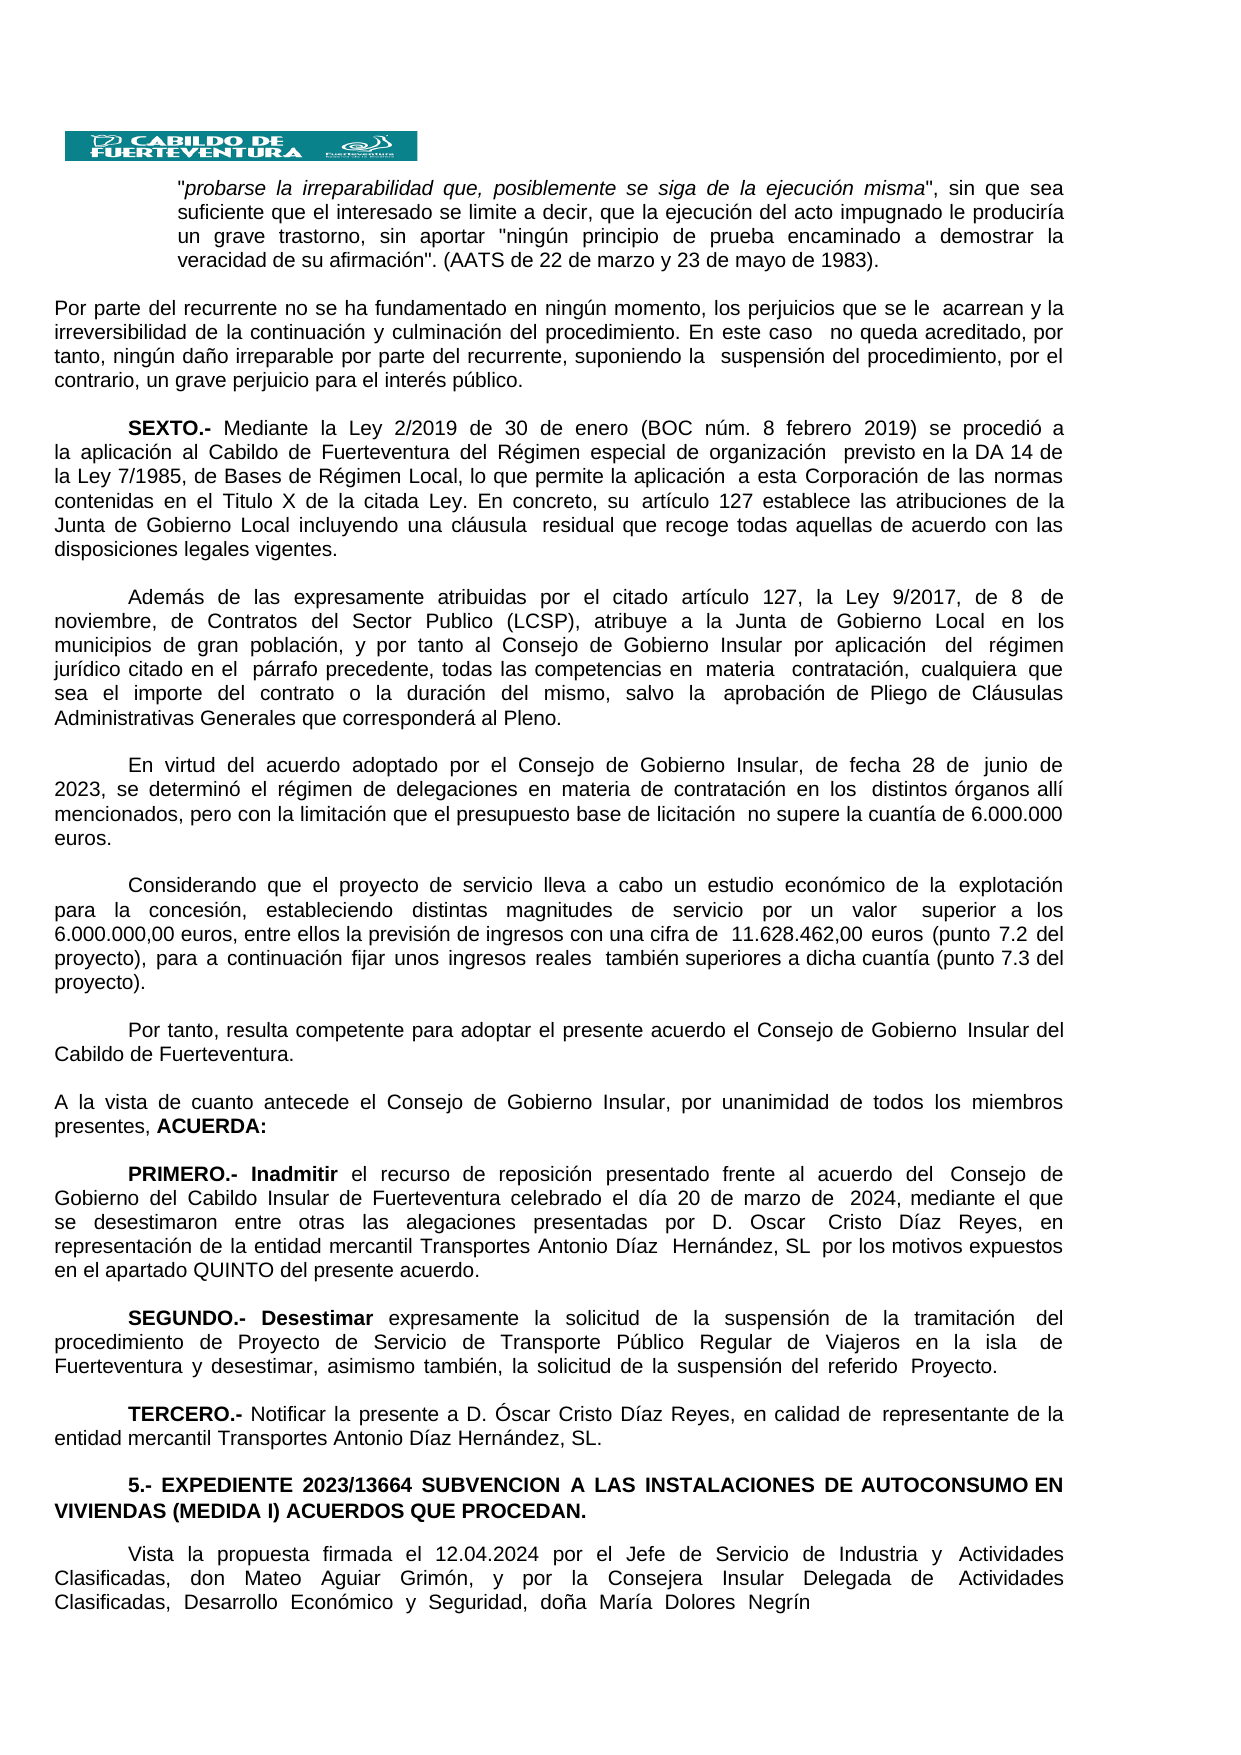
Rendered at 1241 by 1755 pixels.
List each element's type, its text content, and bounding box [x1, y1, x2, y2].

text En virtud del acuerdo adoptado por el Consejo de Gobierno Insular, de fecha 28 de junio de 2023, se determinó el régimen de delegaciones en materia de contratación en los distintos órganos allí mencionados, pero con la limitación que el presupuesto base de licitación no supere la cuantía de 6.000.000 euros. [54, 753, 1064, 849]
text PRIMERO.- Inadmitir el recurso de reposición presentado frente al acuerdo del Consejo de Gobierno del Cabildo Insular de Fuerteventura celebrado el día 20 de marzo de 2024, mediante el que se desestimaron entre otras las alegaciones presentadas por D. Oscar Cristo Díaz Reyes, en representación de la entidad mercantil Transportes Antonio Díaz Hernández, SL por los motivos expuestos en el apartado QUINTO del presente acuerdo. [54, 1162, 1064, 1282]
subtitle 5.- EXPEDIENTE 2023/13664 SUBVENCION A LAS INSTALACIONES DE AUTOCONSUMO EN VIVIENDAS (MEDIDA I) ACUERDOS QUE PROCEDAN. [54, 1473, 1064, 1523]
text A la vista de cuanto antecede el Consejo de Gobierno Insular, por unanimidad de todos los miembros presentes, ACUERDA: [54, 1090, 1063, 1138]
picture [65, 131, 418, 161]
text Vista la propuesta firmada el 12.04.2024 por el Jefe de Servicio de Industria y Actividades Clasificadas, don Mateo Aguiar Grimón, y por la Consejera Insular Delegada de Actividades Clasificadas, Desarrollo Económico y Seguridad, doña María Dolores Negrín [54, 1542, 1064, 1614]
text "probarse la irreparabilidad que, posiblemente se siga de la ejecución misma", sin que sea suficiente que el interesado se limite a decir, que la ejecución del acto impugnado le produciría un grave trastorno, sin aportar "ningún principio de prueba encaminado a demostrar la veracidad de su afirmación". (AATS de 22 de marzo y 23 de mayo de 1983). [177, 175, 1064, 272]
text Por parte del recurrente no se ha fundamentado en ningún momento, los perjuicios que se le acarrean y la irreversibilidad de la continuación y culminación del procedimiento. En este caso no queda acreditado, por tanto, ningún daño irreparable por parte del recurrente, suponiendo la suspensión del procedimiento, por el contrario, un grave perjuicio para el interés público. [54, 296, 1064, 392]
text Además de las expresamente atribuidas por el citado artículo 127, la Ley 9/2017, de 8 de noviembre, de Contratos del Sector Publico (LCSP), atribuye a la Junta de Gobierno Local en los municipios de gran población, y por tanto al Consejo de Gobierno Insular por aplicación del régimen jurídico citado en el párrafo precedente, todas las competencias en materia contratación, cualquiera que sea el importe del contrato o la duración del mismo, salvo la aprobación de Pliego de Cláusulas Administrativas Generales que corresponderá al Pleno. [54, 584, 1064, 729]
text SEXTO.- Mediante la Ley 2/2019 de 30 de enero (BOC núm. 8 febrero 2019) se procedió a la aplicación al Cabildo de Fuerteventura del Régimen especial de organización previsto en la DA 14 de la Ley 7/1985, de Bases de Régimen Local, lo que permite la aplicación a esta Corporación de las normas contenidas en el Titulo X de la citada Ley. En concreto, su artículo 127 establece las atribuciones de la Junta de Gobierno Local incluyendo una cláusula residual que recoge todas aquellas de acuerdo con las disposiciones legales vigentes. [54, 416, 1064, 561]
text SEGUNDO.- Desestimar expresamente la solicitud de la suspensión de la tramitación del procedimiento de Proyecto de Servicio de Transporte Público Regular de Viajeros en la isla de Fuerteventura y desestimar, asimismo también, la solicitud de la suspensión del referido Proyecto. [54, 1306, 1064, 1378]
text Por tanto, resulta competente para adoptar el presente acuerdo el Consejo de Gobierno Insular del Cabildo de Fuerteventura. [54, 1018, 1064, 1066]
text Considerando que el proyecto de servicio lleva a cabo un estudio económico de la explotación para la concesión, estableciendo distintas magnitudes de servicio por un valor superior a los 6.000.000,00 euros, entre ellos la previsión de ingresos con una cifra de 11.628.462,00 euros (punto 7.2 del proyecto), para a continuación fijar unos ingresos reales también superiores a dicha cuantía (punto 7.3 del proyecto). [54, 873, 1064, 994]
text TERCERO.- Notificar la presente a D. Óscar Cristo Díaz Reyes, en calidad de representante de la entidad mercantil Transportes Antonio Díaz Hernández, SL. [54, 1402, 1064, 1450]
